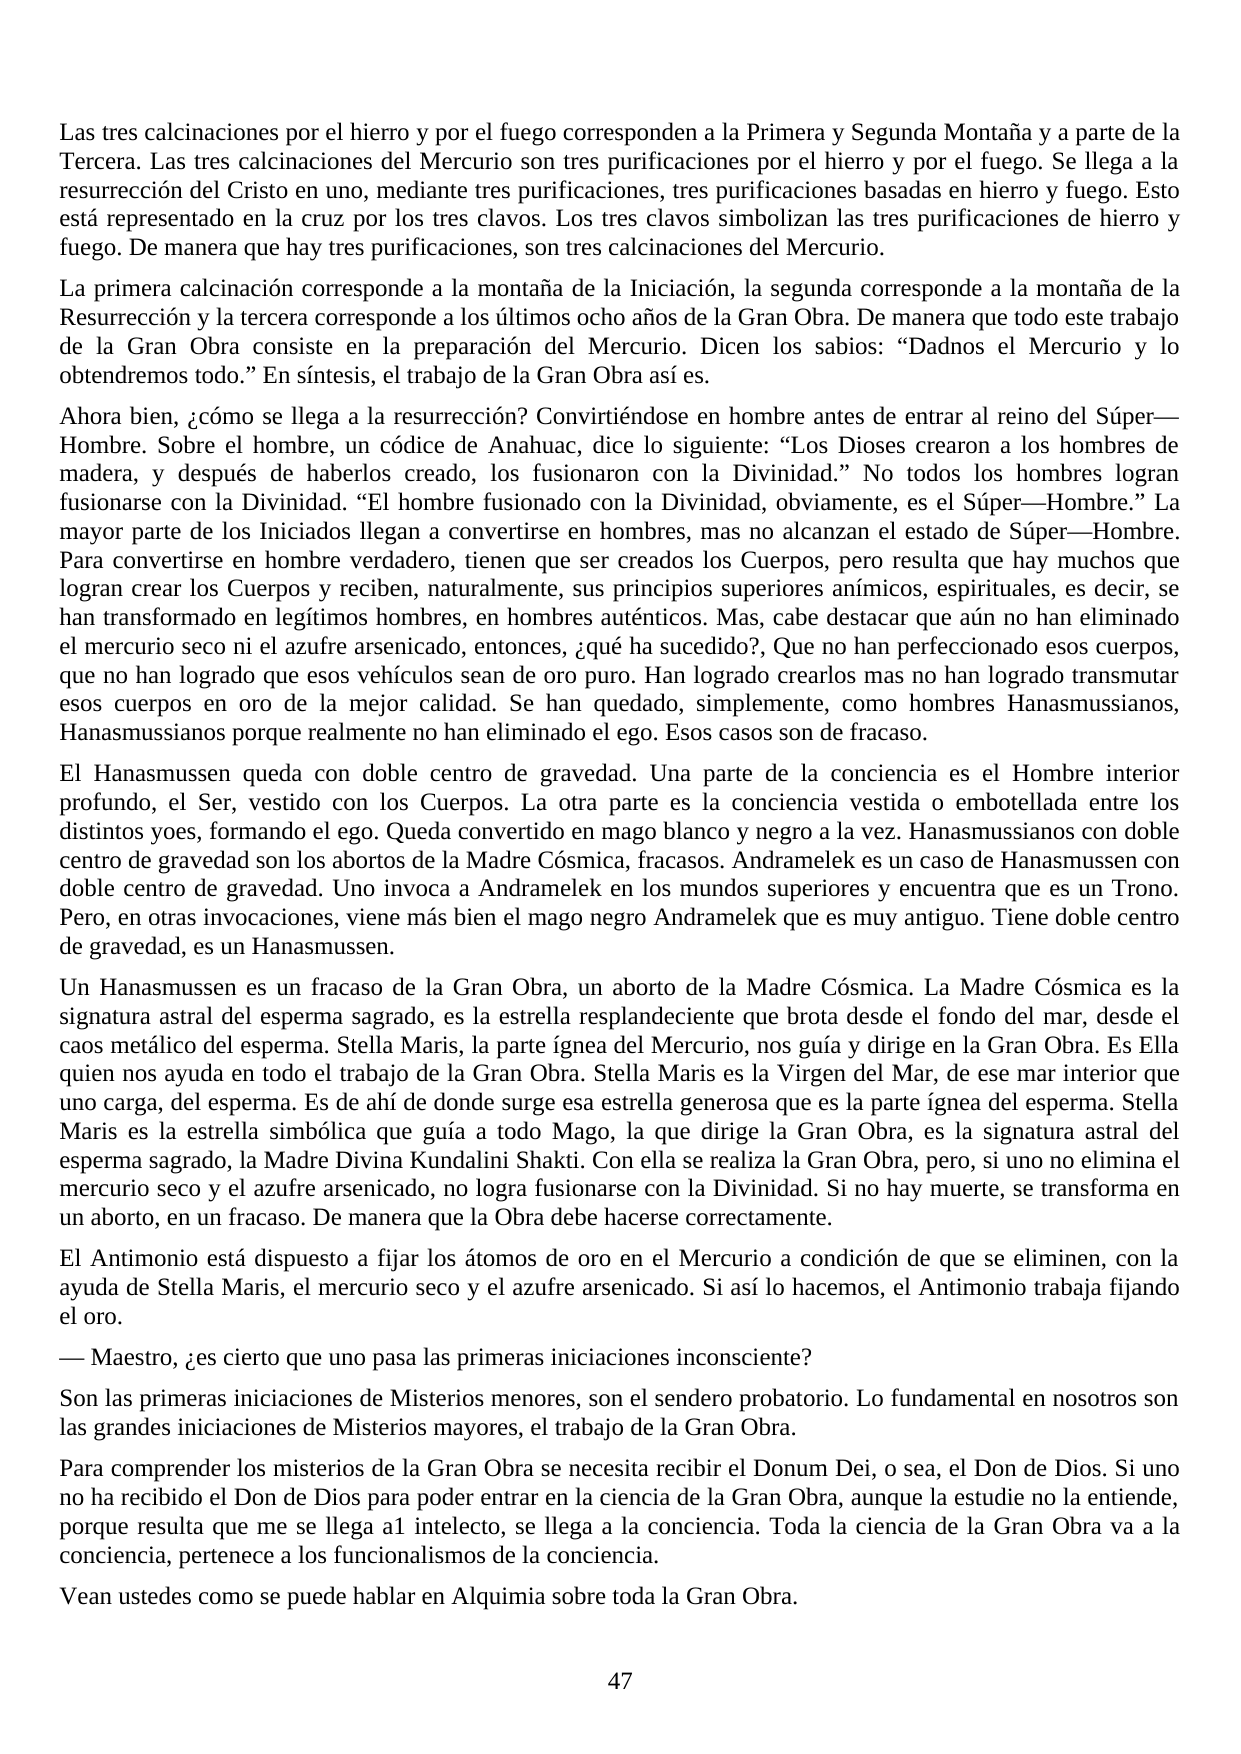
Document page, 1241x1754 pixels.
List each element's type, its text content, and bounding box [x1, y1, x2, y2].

text Para comprender los misterios de la Gran Obra se necesita recibir el Donum Dei, o sea, el Don de Dios. Si uno no ha recibido el Don de Dios para poder entrar en la ciencia de la Gran Obra, aunque la estudie no la entiende, porque resulta que me se llega a1 intelecto, se llega a la conciencia. Toda la ciencia de la Gran Obra va a la conciencia, pertenece a los funcionalismos de la conciencia. [59, 1453, 1181, 1568]
text El Antimonio está dispuesto a fijar los átomos de oro en el Mercurio a condición de que se eliminen, con la ayuda de Stella Maris, el mercurio seco y el azufre arsenicado. Si así lo hacemos, el Antimonio trabaja fijando el oro. [59, 1243, 1181, 1330]
text — Maestro, ¿es cierto que uno pasa las primeras iniciaciones inconsciente? [59, 1342, 1181, 1371]
text El Hanasmussen queda con doble centro de gravedad. Una parte de la conciencia es el Hombre interior profundo, el Ser, vestido con los Cuerpos. La otra parte es la conciencia vestida o embotellada entre los distintos yoes, formando el ego. Queda convertido en mago blanco y negro a la vez. Hanasmussianos con doble centro de gravedad son los abortos de la Madre Cósmica, fracasos. Andramelek es un caso de Hanasmussen con doble centro de gravedad. Uno invoca a Andramelek en los mundos superiores y encuentra que es un Trono. Pero, en otras invocaciones, viene más bien el mago negro Andramelek que es muy antiguo. Tiene doble centro de gravedad, es un Hanasmussen. [59, 758, 1181, 960]
text Las tres calcinaciones por el hierro y por el fuego corresponden a la Primera y Segunda Montaña y a parte de la Tercera. Las tres calcinaciones del Mercurio son tres purificaciones por el hierro y por el fuego. Se llega a la resurrección del Cristo en uno, mediante tres purificaciones, tres purificaciones basadas en hierro y fuego. Esto está representado en la cruz por los tres clavos. Los tres clavos simbolizan las tres purificaciones de hierro y fuego. De manera que hay tres purificaciones, son tres calcinaciones del Mercurio. [59, 117, 1181, 261]
text La primera calcinación corresponde a la montaña de la Iniciación, la segunda corresponde a la montaña de la Resurrección y la tercera corresponde a los últimos ocho años de la Gran Obra. De manera que todo este trabajo de la Gran Obra consiste en la preparación del Mercurio. Dicen los sabios: “Dadnos el Mercurio y lo obtendremos todo.” En síntesis, el trabajo de la Gran Obra así es. [59, 273, 1181, 388]
text Ahora bien, ¿cómo se llega a la resurrección? Convirtiéndose en hombre antes de entrar al reino del Súper—Hombre. Sobre el hombre, un códice de Anahuac, dice lo siguiente: “Los Dioses crearon a los hombres de madera, y después de haberlos creado, los fusionaron con la Divinidad.” No todos los hombres logran fusionarse con la Divinidad. “El hombre fusionado con la Divinidad, obviamente, es el Súper—Hombre.” La mayor parte de los Iniciados llegan a convertirse en hombres, mas no alcanzan el estado de Súper—Hombre. Para convertirse en hombre verdadero, tienen que ser creados los Cuerpos, pero resulta que hay muchos que logran crear los Cuerpos y reciben, naturalmente, sus principios superiores anímicos, espirituales, es decir, se han transformado en legítimos hombres, en hombres auténticos. Mas, cabe destacar que aún no han eliminado el mercurio seco ni el azufre arsenicado, entonces, ¿qué ha sucedido?, Que no han perfeccionado esos cuerpos, que no han logrado que esos vehículos sean de oro puro. Han logrado crearlos mas no han logrado transmutar esos cuerpos en oro de la mejor calidad. Se han quedado, simplemente, como hombres Hanasmussianos, Hanasmussianos porque realmente no han eliminado el ego. Esos casos son de fracaso. [59, 401, 1181, 746]
text Un Hanasmussen es un fracaso de la Gran Obra, un aborto de la Madre Cósmica. La Madre Cósmica es la signatura astral del esperma sagrado, es la estrella resplandeciente que brota desde el fondo del mar, desde el caos metálico del esperma. Stella Maris, la parte ígnea del Mercurio, nos guía y dirige en la Gran Obra. Es Ella quien nos ayuda en todo el trabajo de la Gran Obra. Stella Maris es la Virgen del Mar, de ese mar interior que uno carga, del esperma. Es de ahí de donde surge esa estrella generosa que es la parte ígnea del esperma. Stella Maris es la estrella simbólica que guía a todo Mago, la que dirige la Gran Obra, es la signatura astral del esperma sagrado, la Madre Divina Kundalini Shakti. Con ella se realiza la Gran Obra, pero, si uno no elimina el mercurio seco y el azufre arsenicado, no logra fusionarse con la Divinidad. Si no hay muerte, se transforma en un aborto, en un fracaso. De manera que la Obra debe hacerse correctamente. [59, 972, 1181, 1231]
text Vean ustedes como se puede hablar en Alquimia sobre toda la Gran Obra. [59, 1581, 1181, 1610]
text Son las primeras iniciaciones de Misterios menores, son el sendero probatorio. Lo fundamental en nosotros son las grandes iniciaciones de Misterios mayores, el trabajo de la Gran Obra. [59, 1383, 1181, 1441]
